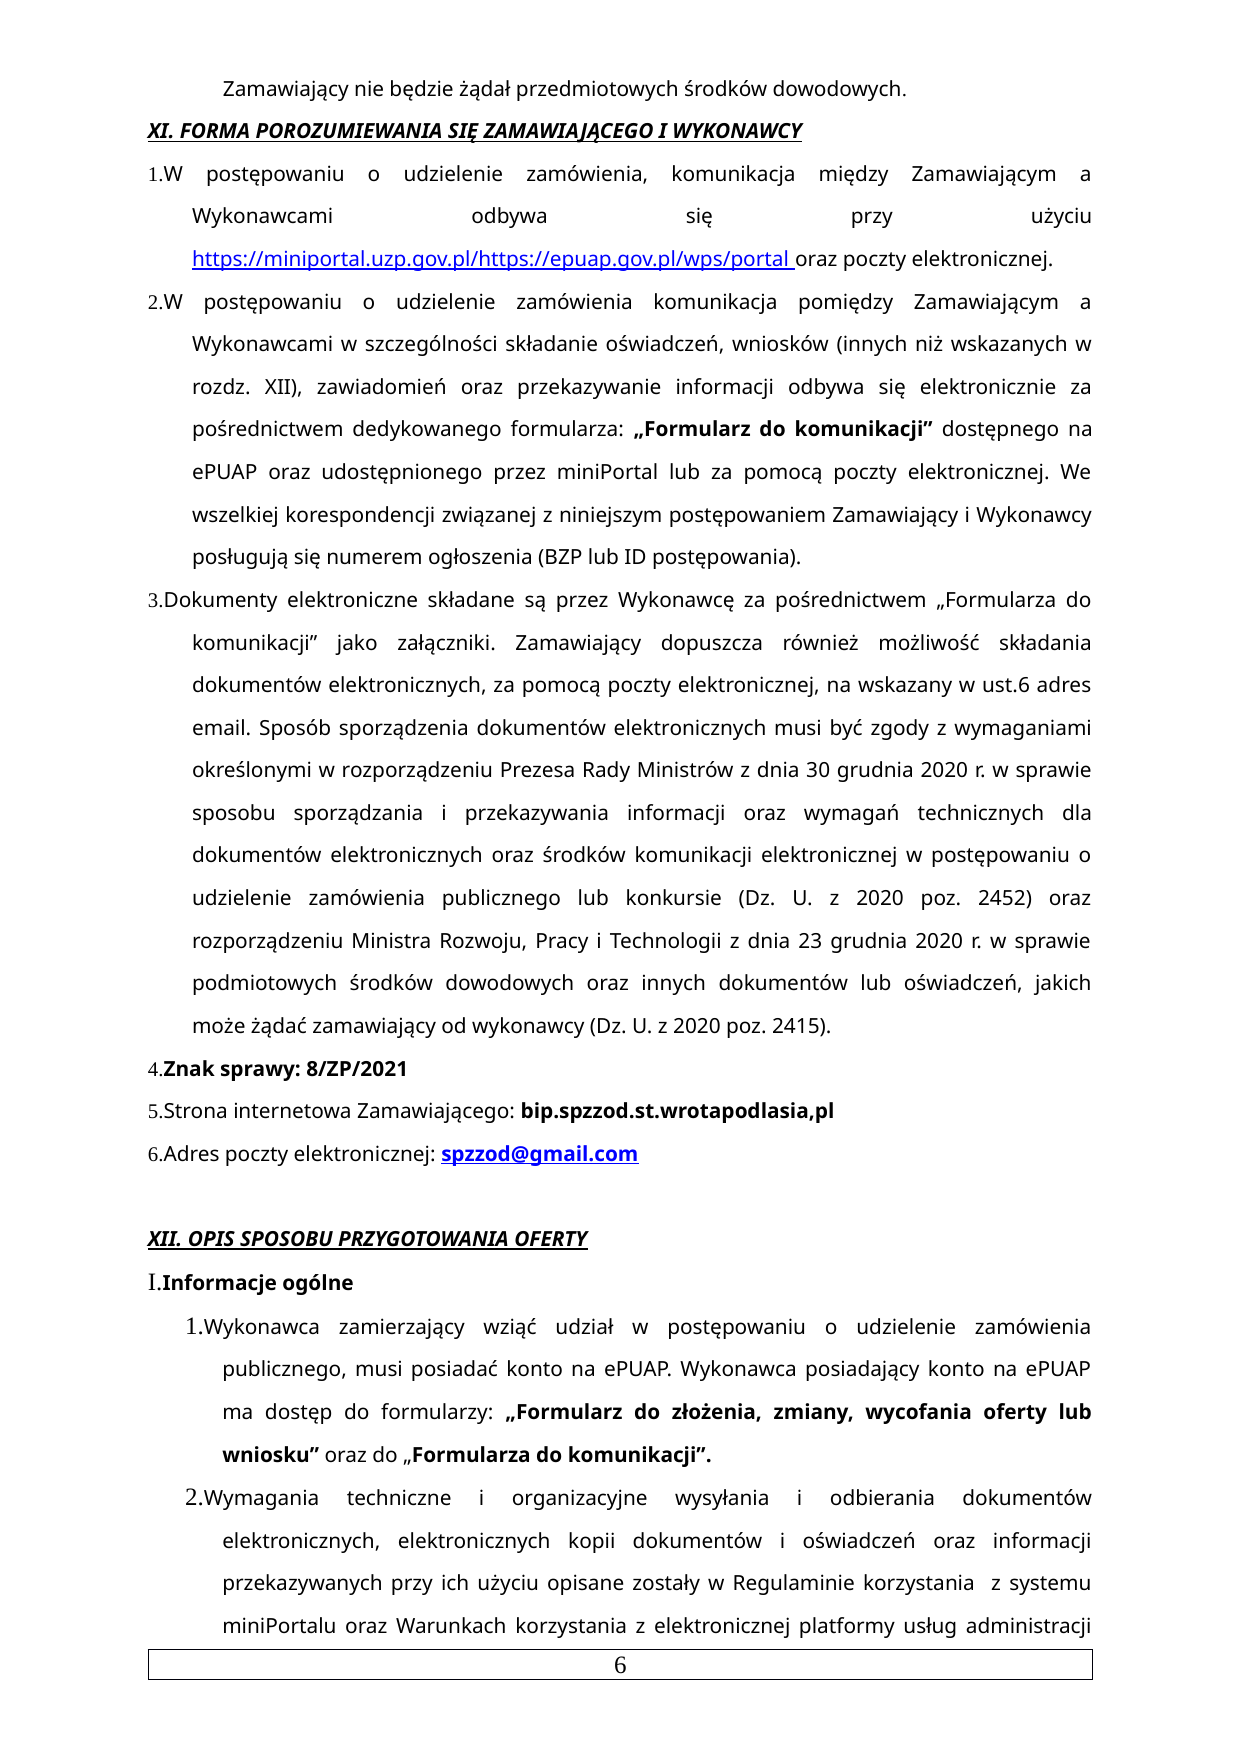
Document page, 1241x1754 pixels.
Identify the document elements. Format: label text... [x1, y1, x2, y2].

list Strona internetowa Zamawiającego: bip.spzzod.st.wrotapodlasia,pl [148, 1096, 1093, 1125]
list Wymagania techniczne i organizacyjne wysyłania i odbierania dokumentów elektronicznych, elektronicznych kopii dokumentów i oświadczeń oraz informacji przekazywanych przy ich użyciu opisane zostały w Regulaminie korzystania z systemu miniPortalu oraz Warunkach korzystania z elektronicznej platformy usług administracji [185, 1482, 1093, 1639]
text XII. OPIS SPOSOBU PRZYGOTOWANIA OFERTY [148, 1224, 1005, 1252]
list Informacje ogólne [148, 1267, 1093, 1296]
text XI. FORMA POROZUMIEWANIA SIĘ ZAMAWIAJĄCEGO I WYKONAWCY [148, 116, 1005, 145]
list W postępowaniu o udzielenie zamówienia, komunikacja między Zamawiającym a Wykonawcami odbywa się przy użyciu https://miniportal.uzp.gov.pl/https://epuap.gov.pl/wps/portal oraz poczty elektronicznej. [148, 159, 1093, 273]
list W postępowaniu o udzielenie zamówienia komunikacja pomiędzy Zamawiającym a Wykonawcami w szczególności składanie oświadczeń, wniosków (innych niż wskazanych w rozdz. XII), zawiadomień oraz przekazywanie informacji odbywa się elektronicznie za pośrednictwem dedykowanego formularza: „Formularz do komunikacji” dostępnego na ePUAP oraz udostępnionego przez miniPortal lub za pomocą poczty elektronicznej. We wszelkiej korespondencji związanej z niniejszym postępowaniem Zamawiający i Wykonawcy posługują się numerem ogłoszenia (BZP lub ID postępowania). [148, 287, 1093, 571]
list Dokumenty elektroniczne składane są przez Wykonawcę za pośrednictwem „Formularza do komunikacji” jako załączniki. Zamawiający dopuszcza również możliwość składania dokumentów elektronicznych, za pomocą poczty elektronicznej, na wskazany w ust.6 adres email. Sposób sporządzenia dokumentów elektronicznych musi być zgody z wymaganiami określonymi w rozporządzeniu Prezesa Rady Ministrów z dnia 30 grudnia 2020 r. w sprawie sposobu sporządzania i przekazywania informacji oraz wymagań technicznych dla dokumentów elektronicznych oraz środków komunikacji elektronicznej w postępowaniu o udzielenie zamówienia publicznego lub konkursie (Dz. U. z 2020 poz. 2452) oraz rozporządzeniu Ministra Rozwoju, Pracy i Technologii z dnia 23 grudnia 2020 r. w sprawie podmiotowych środków dowodowych oraz innych dokumentów lub oświadczeń, jakich może żądać zamawiający od wykonawcy (Dz. U. z 2020 poz. 2415). [148, 585, 1093, 1039]
list Znak sprawy: 8/ZP/2021 [148, 1054, 1093, 1082]
list Wykonawca zamierzający wziąć udział w postępowaniu o udzielenie zamówienia publicznego, musi posiadać konto na ePUAP. Wykonawca posiadający konto na ePUAP ma dostęp do formularzy: „Formularz do złożenia, zmiany, wycofania oferty lub wniosku” oraz do „Formularza do komunikacji”. [185, 1311, 1093, 1468]
list Zamawiający nie będzie żądał przedmiotowych środków dowodowych. [223, 74, 1093, 102]
list Adres poczty elektronicznej: spzzod@gmail.com [148, 1139, 1093, 1167]
